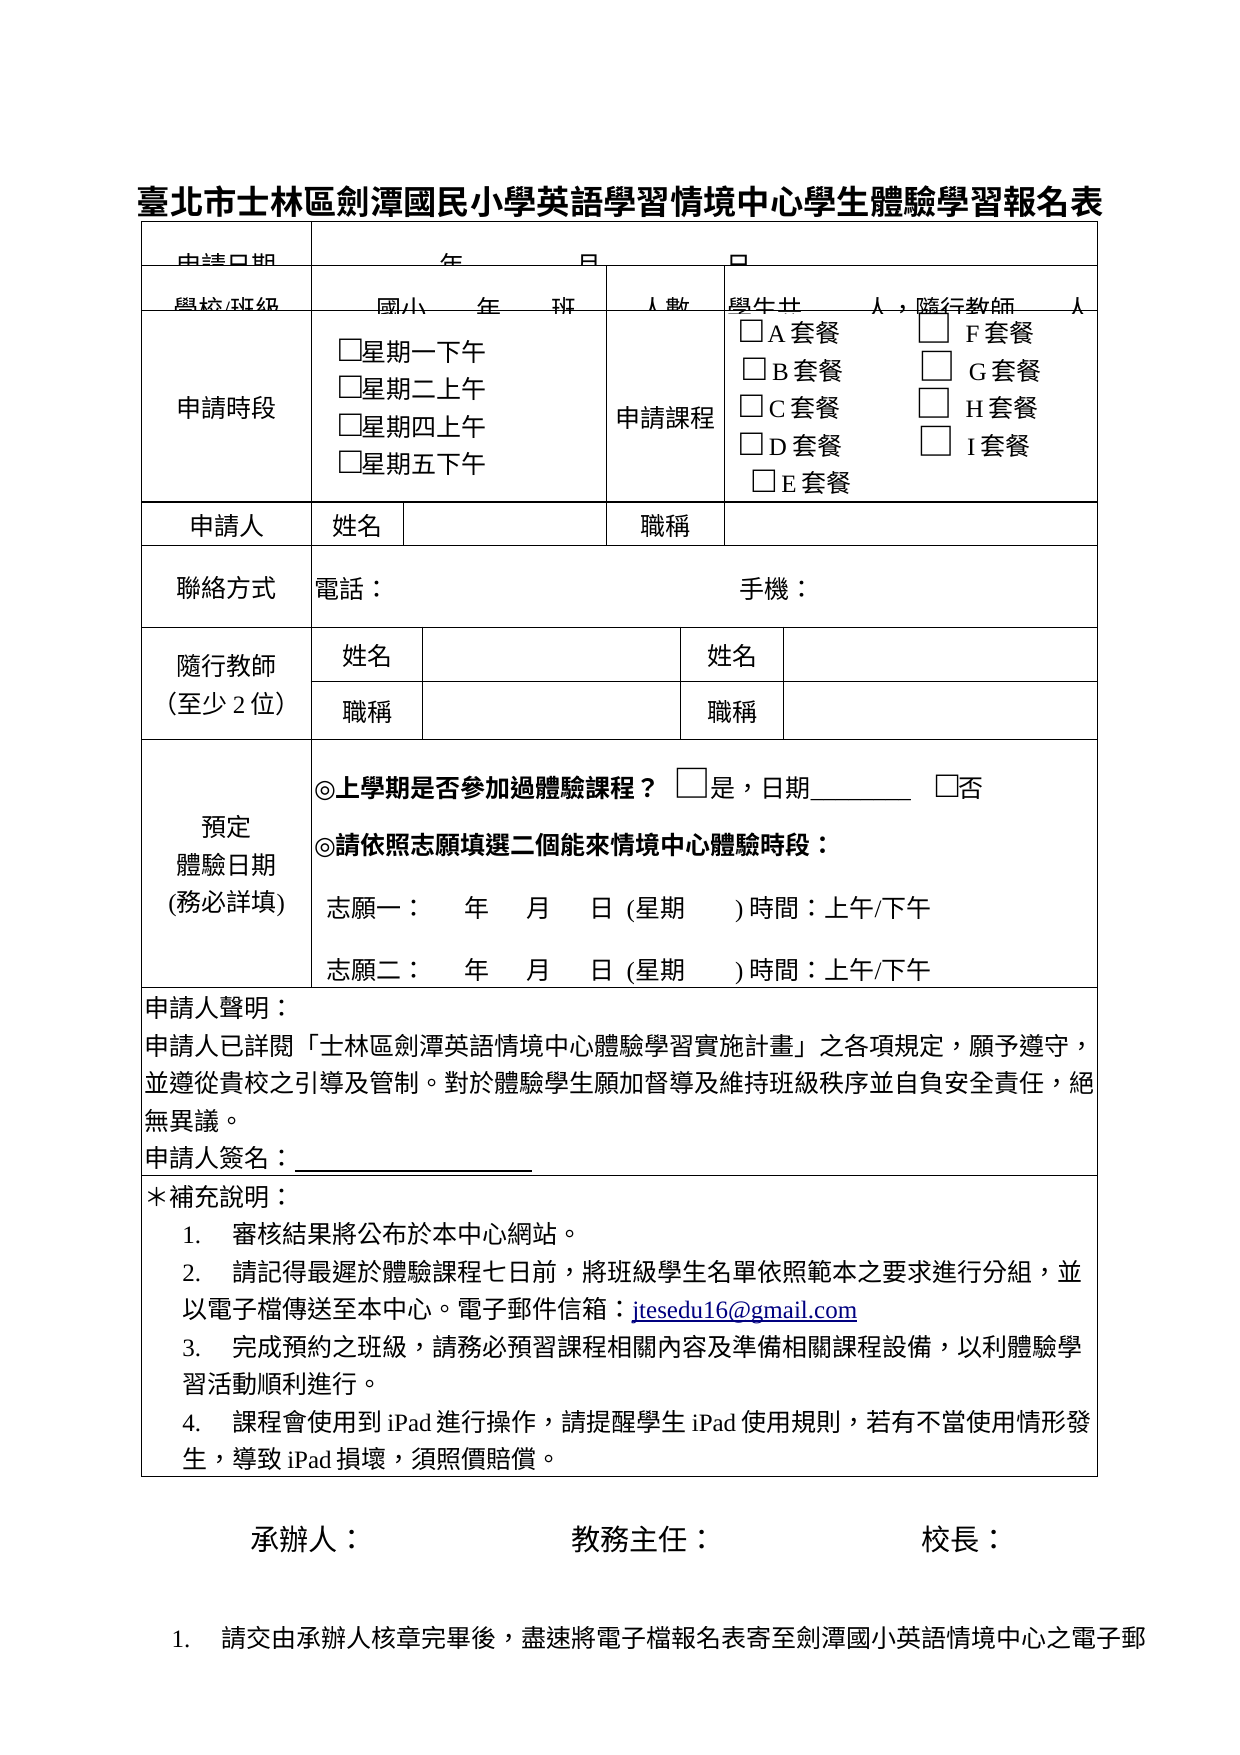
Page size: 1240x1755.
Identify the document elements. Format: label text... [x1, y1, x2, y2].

table_cell 姓名 [681, 628, 783, 681]
table_cell 人數 [607, 266, 724, 310]
table_cell 隨行教師 （至少2位） [142, 628, 311, 738]
table_cell 申請課程 [607, 311, 724, 501]
table_cell 職稱 [681, 682, 783, 738]
table_cell 申請人聲明： 申請人已詳閱「士林區劍潭英語情境中心體驗學習實施計畫」之各項規定，願予遵守，並遵從貴校之引導及管制。對於體驗學生願加督導及維持班級秩序並自負安全責任，絕無異議。 申請人簽名： [142, 988, 1097, 1175]
text 臺北市士林區劍潭國民小學英語學習情境中心學生體驗學習報名表 [75, 158, 1164, 221]
table_cell 聯絡方式 [142, 546, 311, 627]
table_cell 姓名 [312, 503, 403, 545]
table_cell ＊補充說明： 審核結果將公布於本中心網站。 請記得最遲於體驗課程七日前，將班級學生名單依照範本之要求進行分組，並以電子檔傳送至本中心。電子郵件信箱：jtesedu16@gmail.com 完成預約之班級，請務必預習課程相關內容及準備相關課程設備，以利體驗學習活動順利進行。 課程會使用到iPad進行操作，請提醒學生iPad使用規則，若有不當使用情形發生，導致iPad損壞，須照價賠償。 [142, 1176, 1097, 1476]
table_cell [423, 628, 680, 681]
text 承辦人： 教務主任： 校長： [75, 1496, 1164, 1558]
table_cell □星期一下午 □星期二上午 □星期四上午 □星期五下午 [312, 311, 606, 501]
table_cell 職稱 [607, 503, 724, 545]
table_cell □ A套餐 □ F套餐 □ B套餐 □ G套餐 □ C套餐 □ H套餐 □ D套餐 □ I套餐 □ E套餐 [725, 311, 1097, 501]
table_cell [404, 503, 606, 545]
table_cell 預定 體驗日期 (務必詳填) [142, 740, 311, 987]
table_cell 學生共 人，隨行教師____人 [725, 266, 1097, 310]
table_cell 申請時段 [142, 311, 311, 501]
table_header 申請日期 [142, 222, 311, 265]
table_cell 學校/班級 [142, 266, 311, 310]
table_cell _____國小 年 班 [312, 266, 606, 310]
table_cell 申請人 [142, 503, 311, 545]
table_header 年 月 日 [312, 222, 1097, 265]
table_cell [423, 682, 680, 738]
table_cell 電話： 手機： E-mail： [312, 546, 1097, 627]
table_cell [725, 503, 1097, 545]
table_cell 姓名 [312, 628, 422, 681]
table_cell [784, 682, 1097, 738]
list 請交由承辦人核章完畢後，盡速將電子檔報名表寄至劍潭國小英語情境中心之電子郵 [171, 1621, 1164, 1654]
table_cell 職稱 [312, 682, 422, 738]
table_cell [784, 628, 1097, 681]
table_cell ◎上學期是否參加過體驗課程？ □是，日期________ □否 ◎請依照志願填選二個能來情境中心體驗時段： 志願一： 年 月 日 (星期 ) 時間：上午/下午 志願二： 年 月 日 (星期 ) 時間：上午/下午 ◎如果以上時段已被預約，是否由主辦學校安排其他時段： □不參加體驗課程 □由主辦學校安排 [312, 740, 1097, 987]
